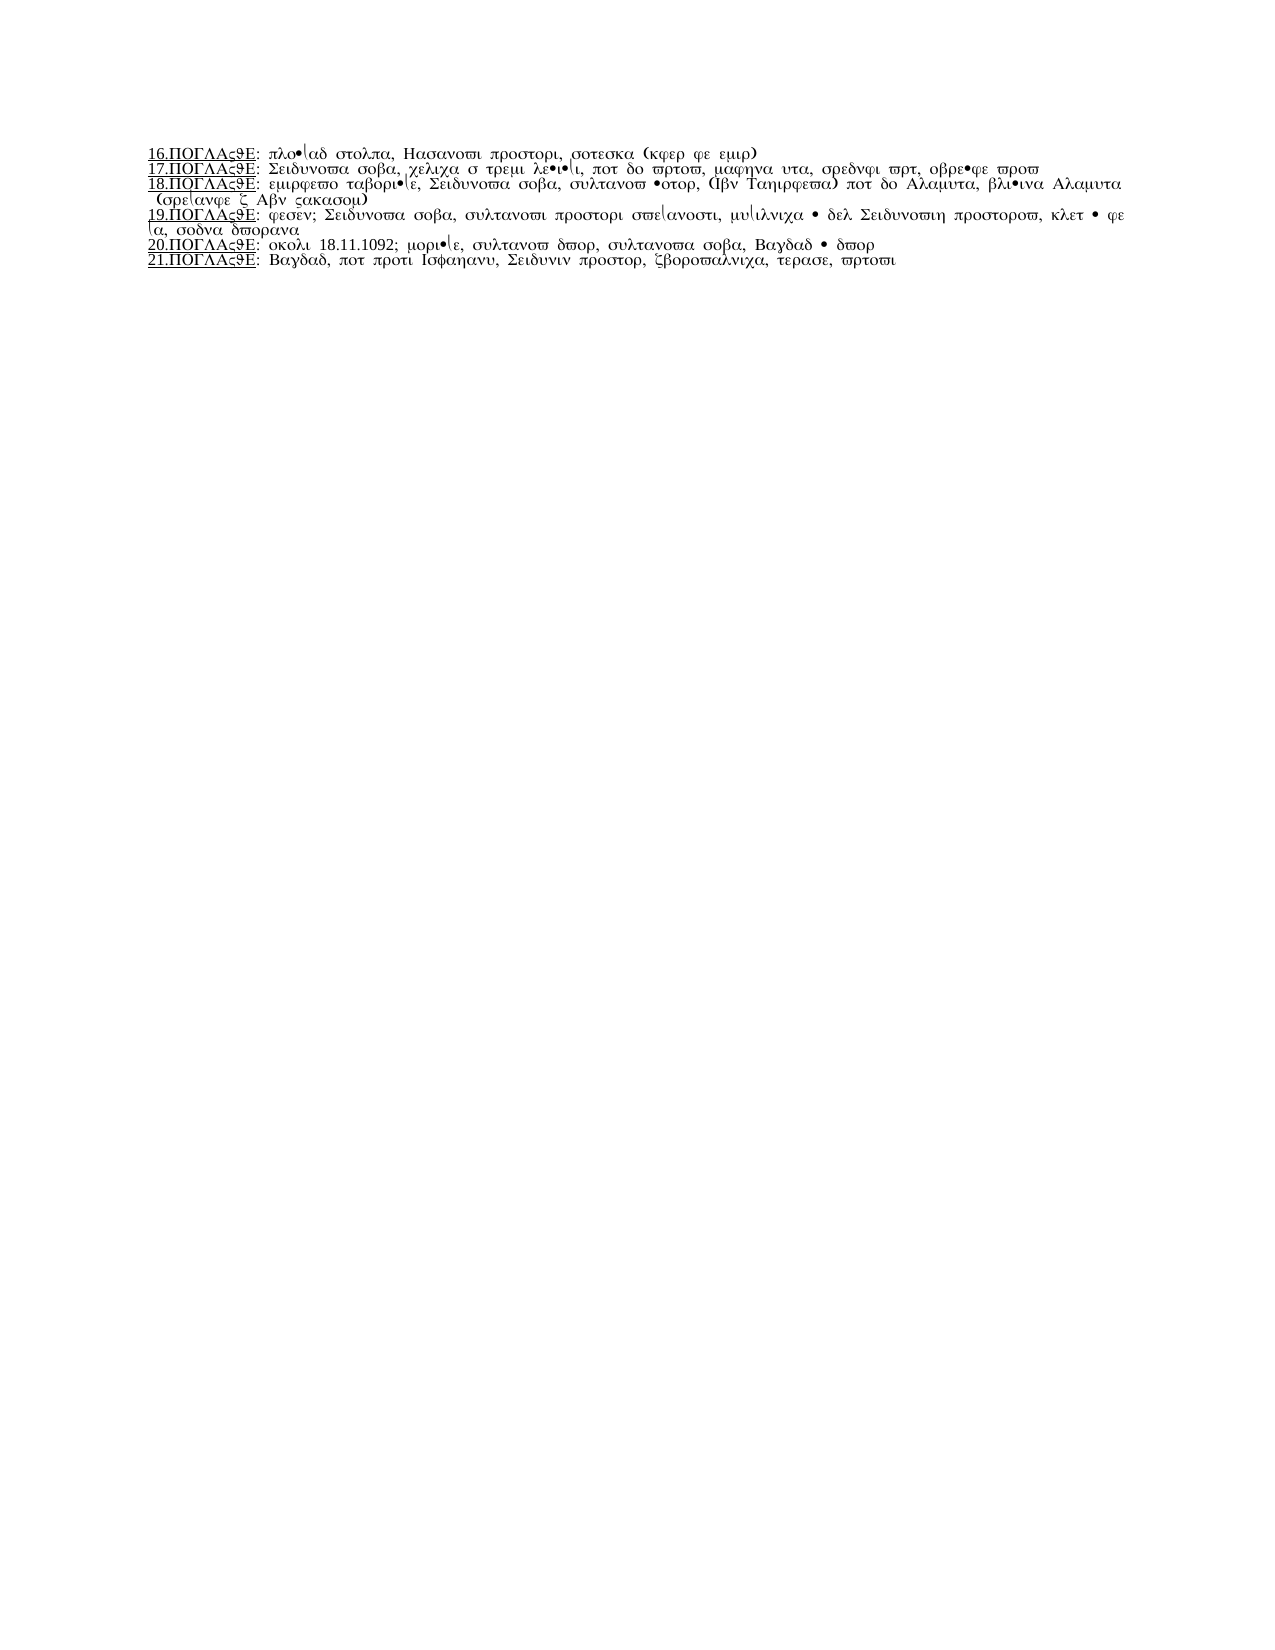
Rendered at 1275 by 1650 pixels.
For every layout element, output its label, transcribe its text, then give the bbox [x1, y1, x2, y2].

text  [725, 239, 1127, 254]
text  [148, 148, 1127, 163]
text  [148, 163, 1127, 178]
text  [148, 208, 1127, 239]
text  [148, 178, 1127, 208]
text  [148, 239, 724, 254]
text  [148, 254, 1127, 269]
